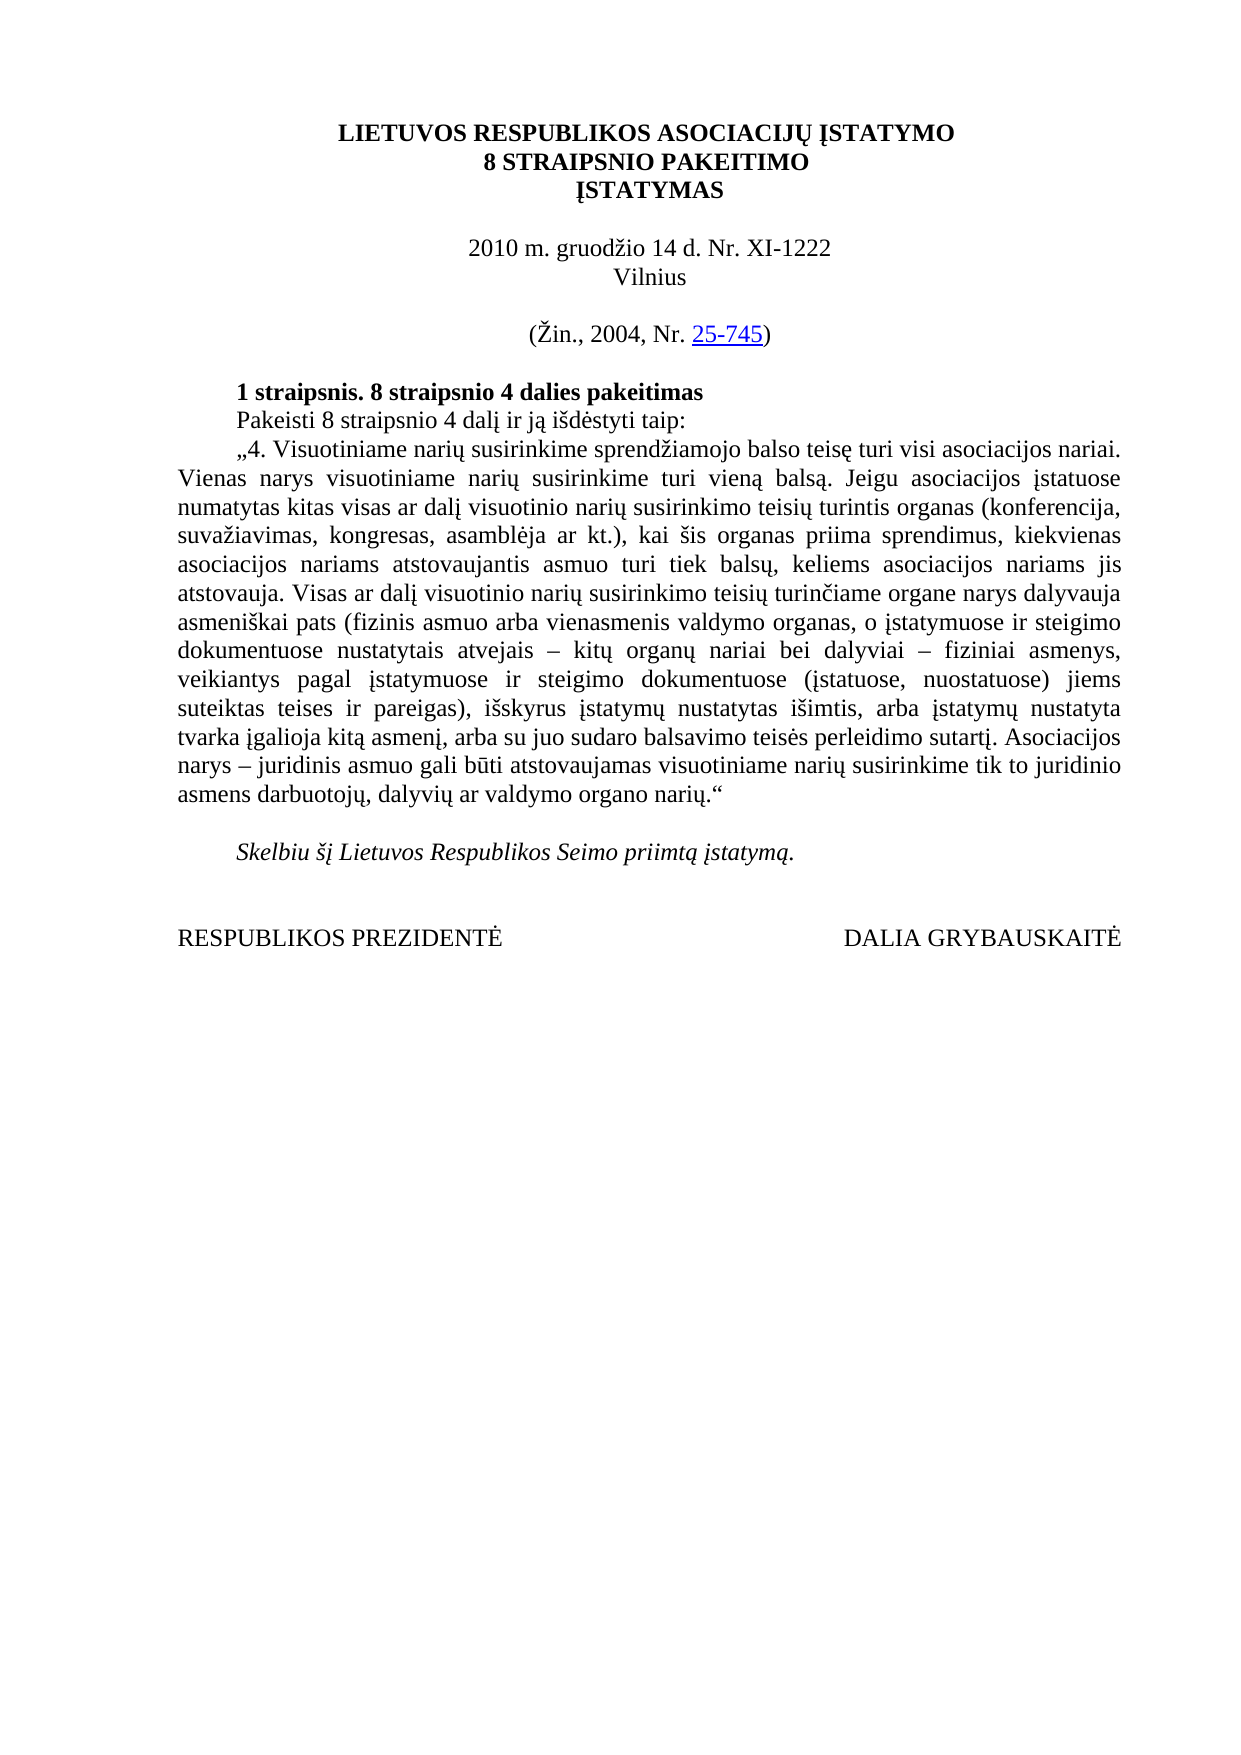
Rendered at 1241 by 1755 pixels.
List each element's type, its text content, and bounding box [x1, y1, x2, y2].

text „4. Visuotiniame narių susirinkime sprendžiamojo balso teisę turi visi asociacijos nariai. Vienas narys visuotiniame narių susirinkime turi vieną balsą. Jeigu asociacijos įstatuose numatytas kitas visas ar dalį visuotinio narių susirinkimo teisių turintis organas (konferencija, suvažiavimas, kongresas, asamblėja ar kt.), kai šis organas priima sprendimus, kiekvienas asociacijos nariams atstovaujantis asmuo turi tiek balsų, keliems asociacijos nariams jis atstovauja. Visas ar dalį visuotinio narių susirinkimo teisių turinčiame organe narys dalyvauja asmeniškai pats (fizinis asmuo arba vienasmenis valdymo organas, o įstatymuose ir steigimo dokumentuose nustatytais atvejais – kitų organų nariai bei dalyviai – fiziniai asmenys, veikiantys pagal įstatymuose ir steigimo dokumentuose (įstatuose, nuostatuose) jiems suteiktas teises ir pareigas), išskyrus įstatymų nustatytas išimtis, arba įstatymų nustatyta tvarka įgalioja kitą asmenį, arba su juo sudaro balsavimo teisės perleidimo sutartį. Asociacijos narys – juridinis asmuo gali būti atstovaujamas visuotiniame narių susirinkime tik to juridinio asmens darbuotojų, dalyvių ar valdymo organo narių.“ [177, 434, 1122, 808]
text RESPUBLIKOS PREZIDENTĖ DALIA GRYBAUSKAITĖ [177, 923, 1122, 952]
text Skelbiu šį Lietuvos Respublikos Seimo priimtą įstatymą. [177, 837, 1122, 866]
text 2010 m. gruodžio 14 d. Nr. XI-1222 [177, 233, 1122, 262]
text 8 STRAIPSNIO PAKEITIMO [177, 147, 1122, 176]
text Vilnius [177, 262, 1122, 291]
text Pakeisti 8 straipsnio 4 dalį ir ją išdėstyti taip: [177, 406, 1122, 434]
text (Žin., 2004, Nr. 25-745) [177, 319, 1122, 348]
text 1 straipsnis. 8 straipsnio 4 dalies pakeitimas [177, 377, 1122, 406]
text ĮSTATYMAS [177, 176, 1122, 204]
text LIETUVOS RESPUBLIKOS ASOCIACIJŲ ĮSTATYMO [177, 118, 1122, 147]
